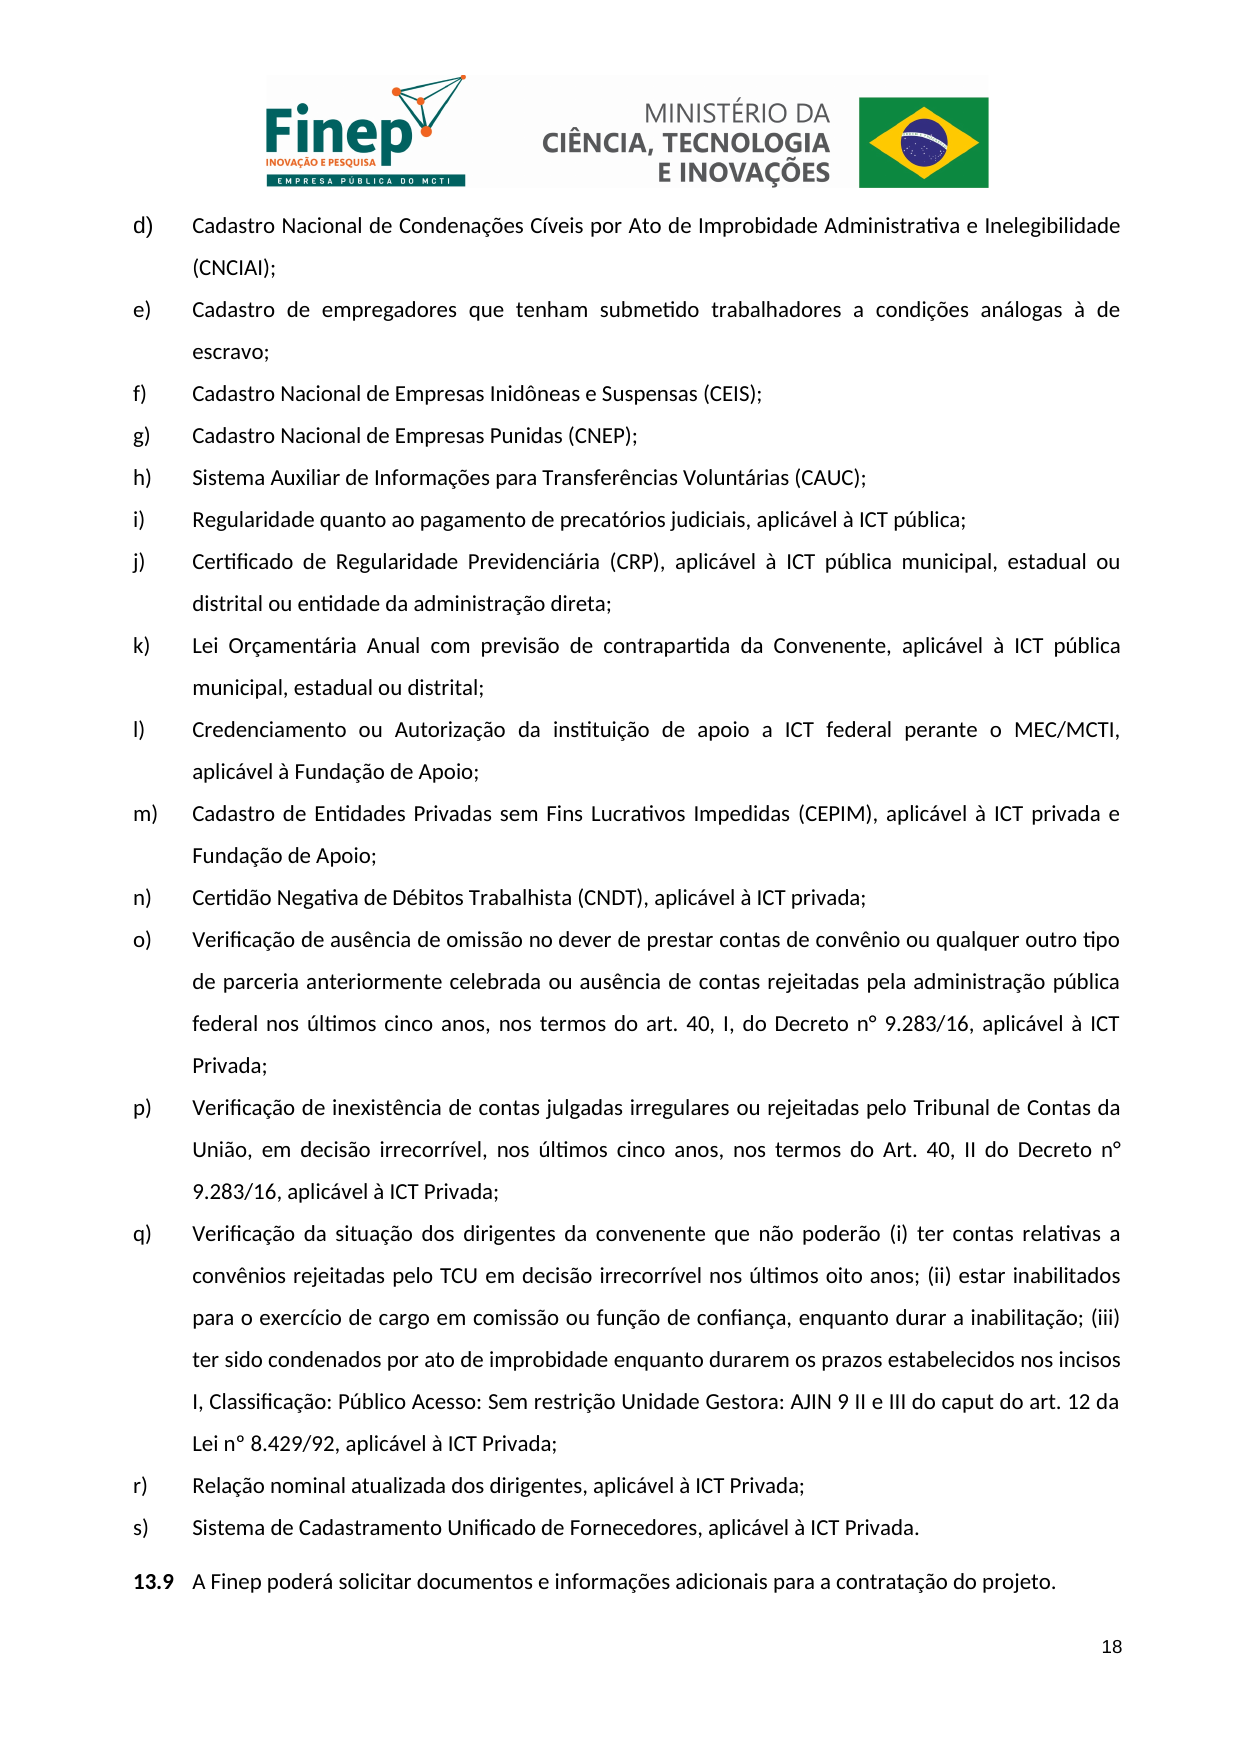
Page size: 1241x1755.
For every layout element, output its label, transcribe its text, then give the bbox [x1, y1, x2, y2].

list Credenciamento ou Autorização da instituição de apoio a ICT federal perante o MEC/MCTI, aplicável à Fundação de Apoio; [133, 715, 1122, 785]
list Verificação da situação dos dirigentes da convenente que não poderão (i) ter contas relativas a convênios rejeitadas pelo TCU em decisão irrecorrível nos últimos oito anos; (ii) estar inabilitados para o exercício de cargo em comissão ou função de confiança, enquanto durar a inabilitação; (iii) ter sido condenados por ato de improbidade enquanto durarem os prazos estabelecidos nos incisos I, Classificação: Público Acesso: Sem restrição Unidade Gestora: AJIN 9 II e III do caput do art. 12 da Lei nº 8.429/92, aplicável à ICT Privada; [133, 1219, 1122, 1457]
list Lei Orçamentária Anual com previsão de contrapartida da Convenente, aplicável à ICT pública municipal, estadual ou distrital; [133, 631, 1122, 701]
list Certidão Negativa de Débitos Trabalhista (CNDT), aplicável à ICT privada; [133, 883, 1122, 911]
list A Finep poderá solicitar documentos e informações adicionais para a contratação do projeto. [133, 1567, 1122, 1595]
list Cadastro de Entidades Privadas sem Fins Lucrativos Impedidas (CEPIM), aplicável à ICT privada e Fundação de Apoio; [133, 799, 1122, 869]
list Cadastro Nacional de Empresas Punidas (CNEP); [133, 421, 1122, 449]
list Certificado de Regularidade Previdenciária (CRP), aplicável à ICT pública municipal, estadual ou distrital ou entidade da administração direta; [133, 547, 1122, 617]
list Relação nominal atualizada dos dirigentes, aplicável à ICT Privada; [133, 1471, 1122, 1499]
list Sistema de Cadastramento Unificado de Fornecedores, aplicável à ICT Privada. [133, 1513, 1122, 1541]
list Verificação de ausência de omissão no dever de prestar contas de convênio ou qualquer outro tipo de parceria anteriormente celebrada ou ausência de contas rejeitadas pela administração pública federal nos últimos cinco anos, nos termos do art. 40, I, do Decreto n° 9.283/16, aplicável à ICT Privada; [133, 925, 1122, 1079]
list Regularidade quanto ao pagamento de precatórios judiciais, aplicável à ICT pública; [133, 505, 1122, 533]
list Cadastro Nacional de Condenações Cíveis por Ato de Improbidade Administrativa e Inelegibilidade (CNCIAI); [133, 211, 1122, 281]
list Cadastro Nacional de Empresas Inidôneas e Suspensas (CEIS); [133, 379, 1122, 407]
list Cadastro de empregadores que tenham submetido trabalhadores a condições análogas à de escravo; [133, 295, 1122, 365]
list Verificação de inexistência de contas julgadas irregulares ou rejeitadas pelo Tribunal de Contas da União, em decisão irrecorrível, nos últimos cinco anos, nos termos do Art. 40, II do Decreto n° 9.283/16, aplicável à ICT Privada; [133, 1093, 1122, 1205]
list Sistema Auxiliar de Informações para Transferências Voluntárias (CAUC); [133, 463, 1122, 491]
